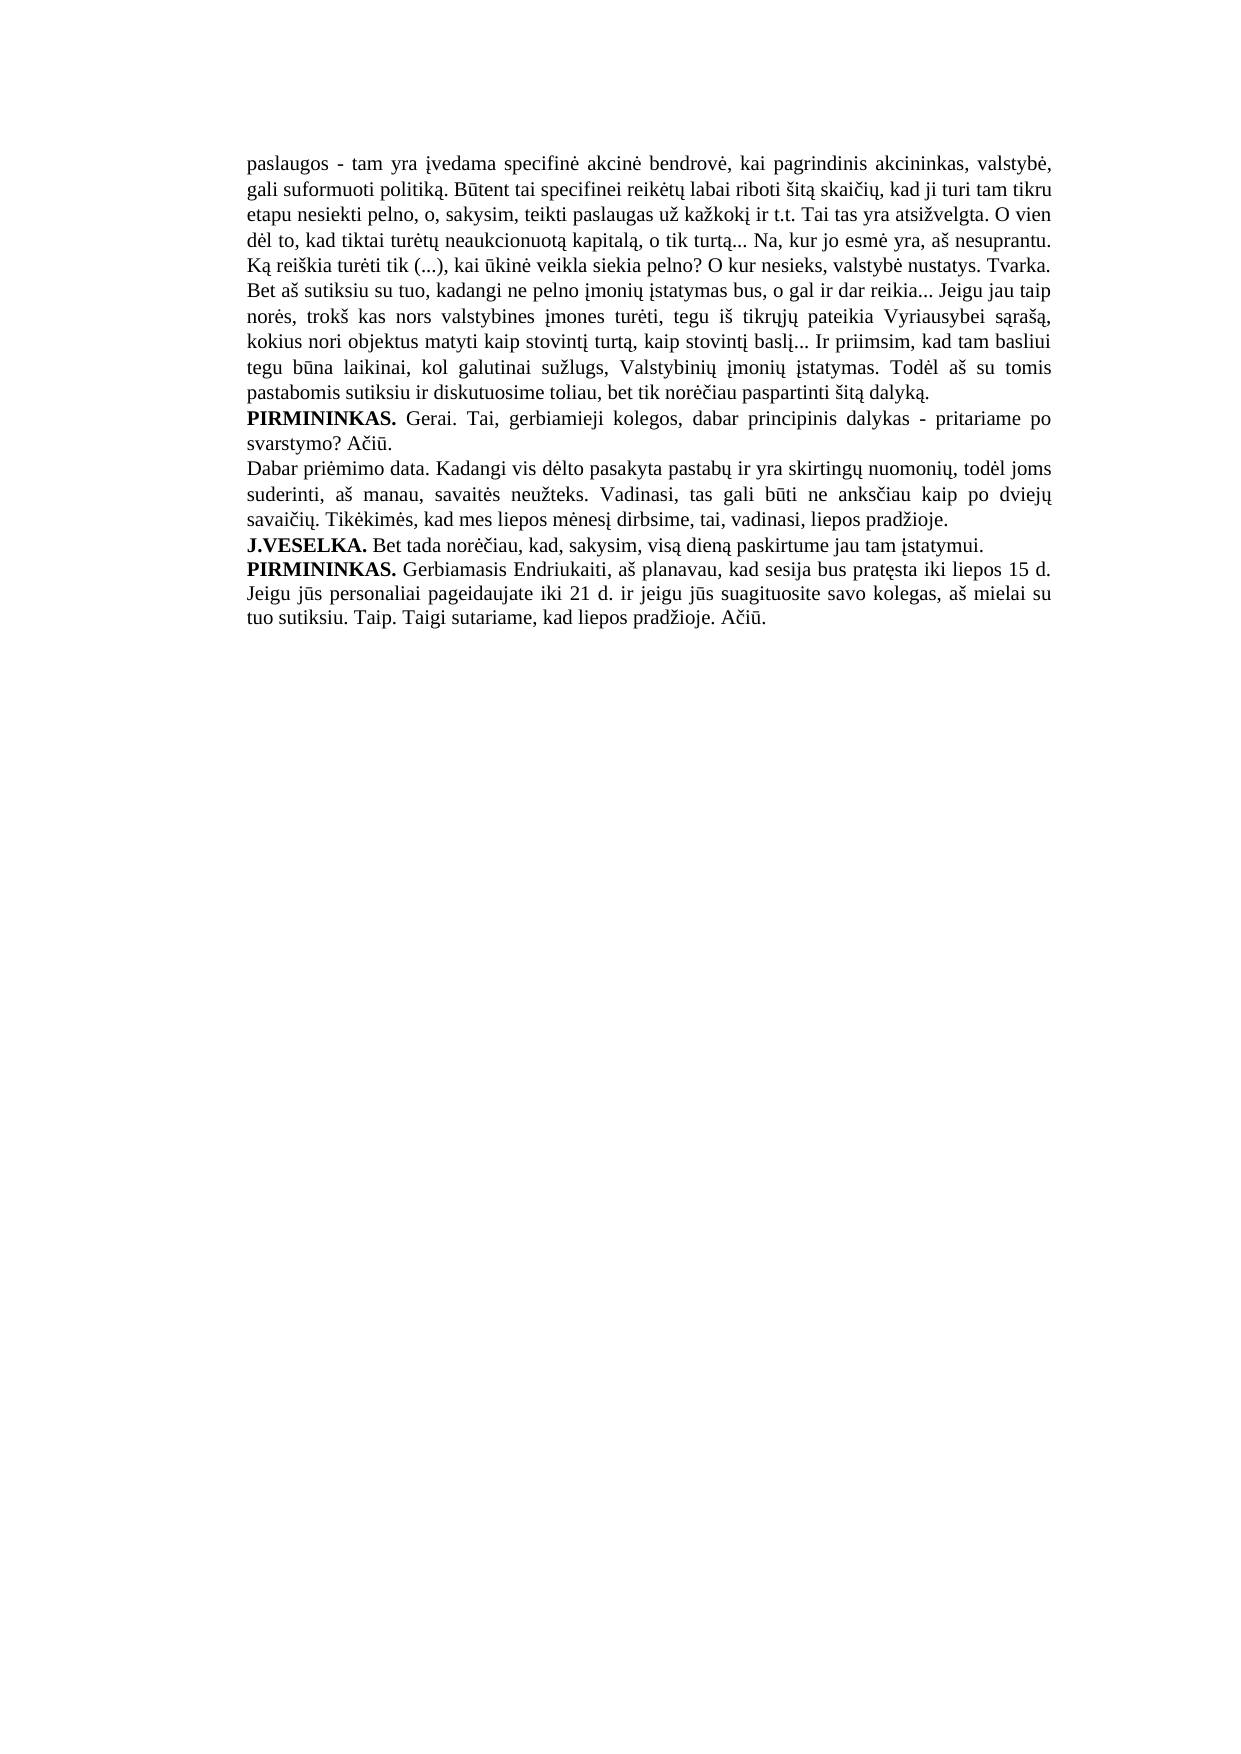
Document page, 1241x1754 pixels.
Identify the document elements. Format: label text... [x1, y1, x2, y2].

text PIRMININKAS. Gerai. Tai, gerbiamieji kolegos, dabar principinis dalykas - pritariame po svarstymo? Ačiū. [247, 404, 1053, 455]
text PIRMININKAS. Gerbiamasis Endriukaiti, aš planavau, kad sesija bus pratęsta iki liepos 15 d. Jeigu jūs personaliai pageidaujate iki 21 d. ir jeigu jūs suagituosite savo kolegas, aš mielai su tuo sutiksiu. Taip. Taigi sutariame, kad liepos pradžioje. Ačiū. [247, 557, 1053, 629]
text Dabar priėmimo data. Kadangi vis dėlto pasakyta pastabų ir yra skirtingų nuomonių, todėl joms suderinti, aš manau, savaitės neužteks. Vadinasi, tas gali būti ne anksčiau kaip po dviejų savaičių. Tikėkimės, kad mes liepos mėnesį dirbsime, tai, vadinasi, liepos pradžioje. [247, 455, 1053, 531]
text paslaugos - tam yra įvedama specifinė akcinė bendrovė, kai pagrindinis akcininkas, valstybė, gali suformuoti politiką. Būtent tai specifinei reikėtų labai riboti šitą skaičių, kad ji turi tam tikru etapu nesiekti pelno, o, sakysim, teikti paslaugas už kažkokį ir t.t. Tai tas yra atsižvelgta. O vien dėl to, kad tiktai turėtų neaukcionuotą kapitalą, o tik turtą... Na, kur jo esmė yra, aš nesuprantu. Ką reiškia turėti tik (...), kai ūkinė veikla siekia pelno? O kur nesieks, valstybė nustatys. Tvarka. Bet aš sutiksiu su tuo, kadangi ne pelno įmonių įstatymas bus, o gal ir dar reikia... Jeigu jau taip norės, trokš kas nors valstybines įmones turėti, tegu iš tikrųjų pateikia Vyriausybei sąrašą, kokius nori objektus matyti kaip stovintį turtą, kaip stovintį baslį... Ir priimsim, kad tam basliui tegu būna laikinai, kol galutinai sužlugs, Valstybinių įmonių įstatymas. Todėl aš su tomis pastabomis sutiksiu ir diskutuosime toliau, bet tik norėčiau paspartinti šitą dalyką. [247, 150, 1053, 404]
text J.VESELKA. Bet tada norėčiau, kad, sakysim, visą dieną paskirtume jau tam įstatymui. [247, 531, 1053, 557]
